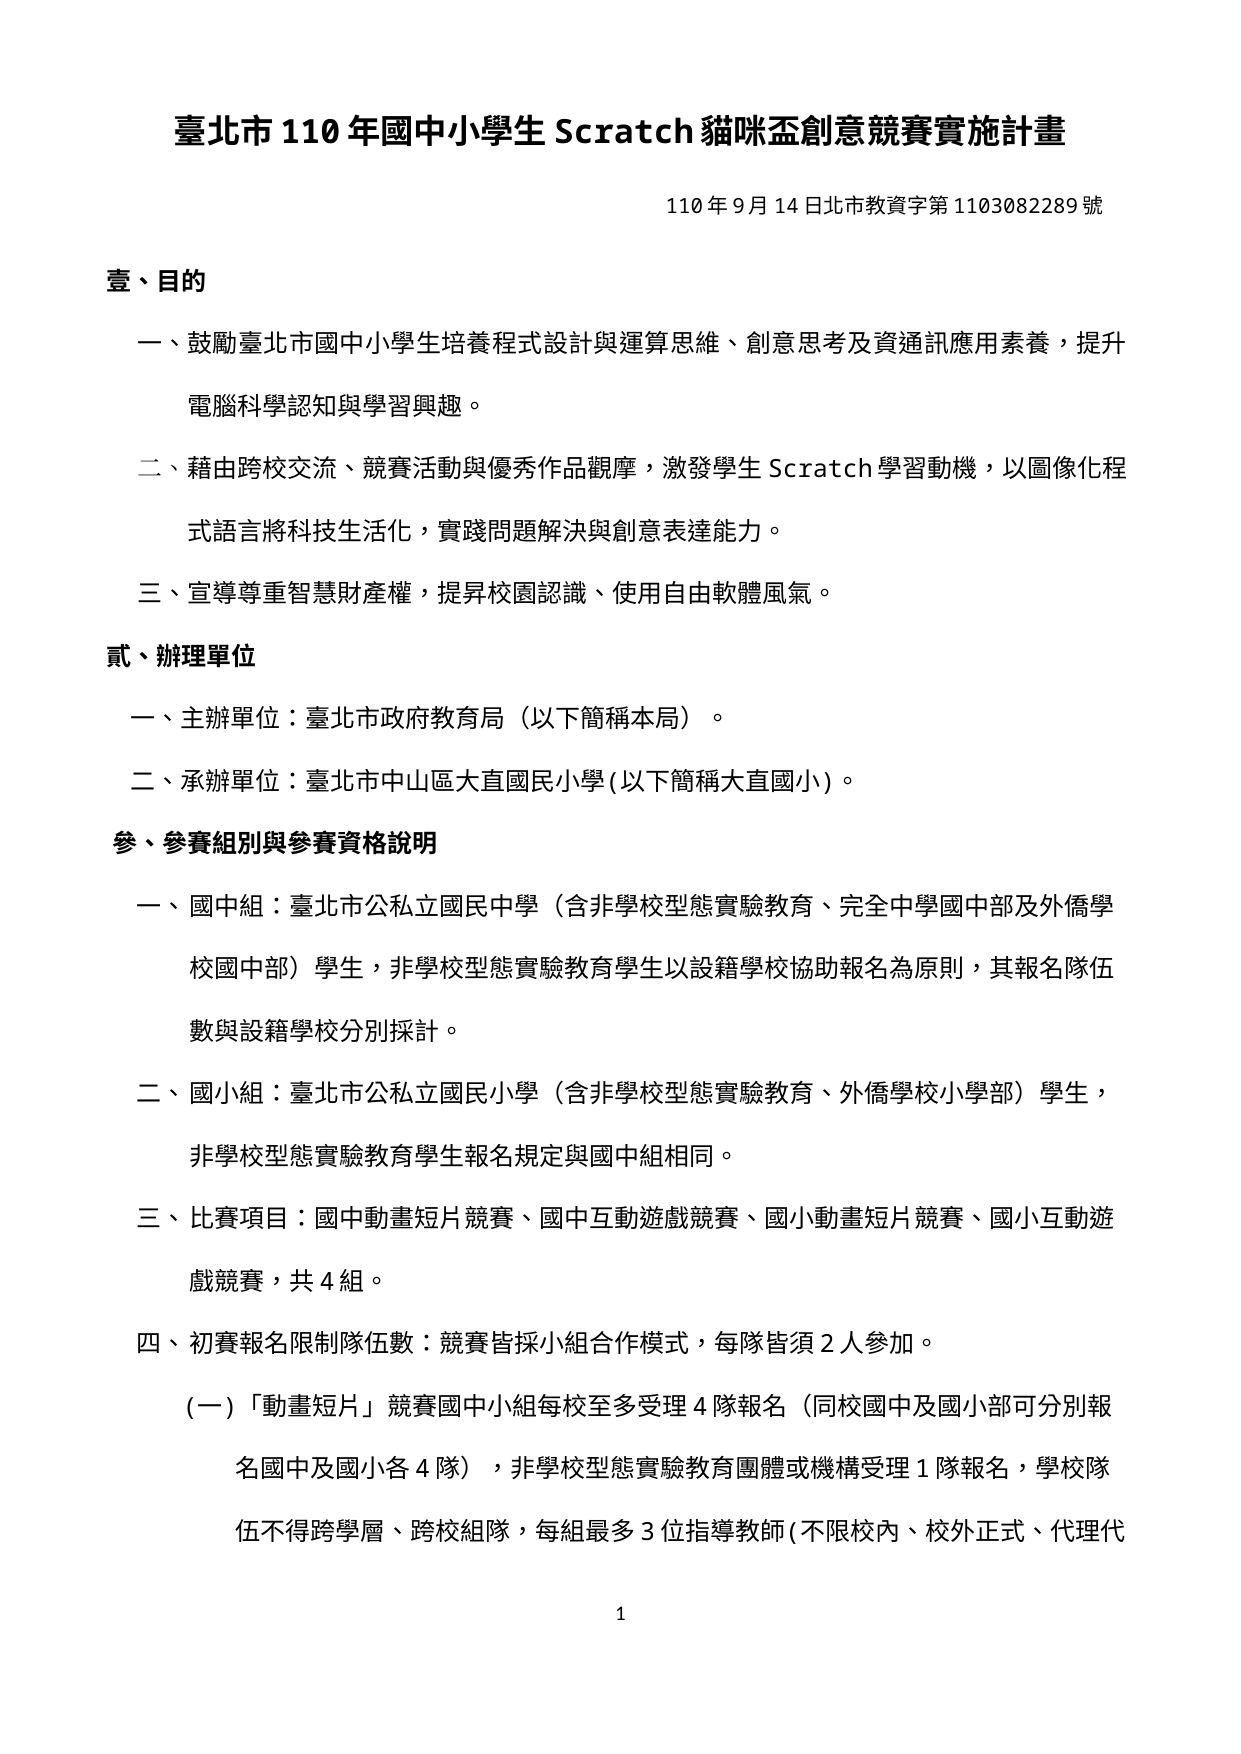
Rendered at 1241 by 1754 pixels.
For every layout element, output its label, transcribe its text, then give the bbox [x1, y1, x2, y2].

list 鼓勵臺北市國中小學生培養程式設計與運算思維、創意思考及資通訊應用素養，提升電腦科學認知與學習興趣。 [137, 300, 1128, 425]
list 宣導尊重智慧財產權，提昇校園認識、使用自由軟體風氣。 [137, 550, 1128, 612]
text 參、參賽組別與參賽資格說明 [112, 800, 1128, 862]
text 110年9月14日北市教資字第1103082289號 [137, 162, 1103, 225]
list 比賽項目：國中動畫短片競賽、國中互動遊戲競賽、國小動畫短片競賽、國小互動遊戲競賽，共4組。 [136, 1175, 1128, 1300]
text 貳、辦理單位 [107, 612, 1128, 675]
text 臺北市110年國中小學生Scratch貓咪盃創意競賽實施計畫 [112, 87, 1128, 150]
list 主辦單位：臺北市政府教育局（以下簡稱本局）。 [130, 675, 1128, 737]
list 國小組：臺北市公私立國民小學（含非學校型態實驗教育、外僑學校小學部）學生，非學校型態實驗教育學生報名規定與國中組相同。 [136, 1050, 1128, 1175]
list 國中組：臺北市公私立國民中學（含非學校型態實驗教育、完全中學國中部及外僑學校國中部）學生，非學校型態實驗教育學生以設籍學校協助報名為原則，其報名隊伍數與設籍學校分別採計。 [136, 862, 1128, 1050]
text (一)「動畫短片」競賽國中小組每校至多受理4隊報名（同校國中及國小部可分別報名國中及國小各4隊），非學校型態實驗教育團體或機構受理1隊報名，學校隊伍不得跨學層、跨校組隊，每組最多3位指導教師(不限校內、校外正式、代理代 [182, 1362, 1128, 1550]
list 承辦單位：臺北市中山區大直國民小學(以下簡稱大直國小)。 [130, 737, 1128, 800]
list 藉由跨校交流、競賽活動與優秀作品觀摩，激發學生Scratch學習動機，以圖像化程式語言將科技生活化，實踐問題解決與創意表達能力。 [137, 425, 1128, 550]
list 目的 [107, 237, 1128, 300]
list 初賽報名限制隊伍數：競賽皆採小組合作模式，每隊皆須2人參加。 [136, 1300, 1128, 1362]
